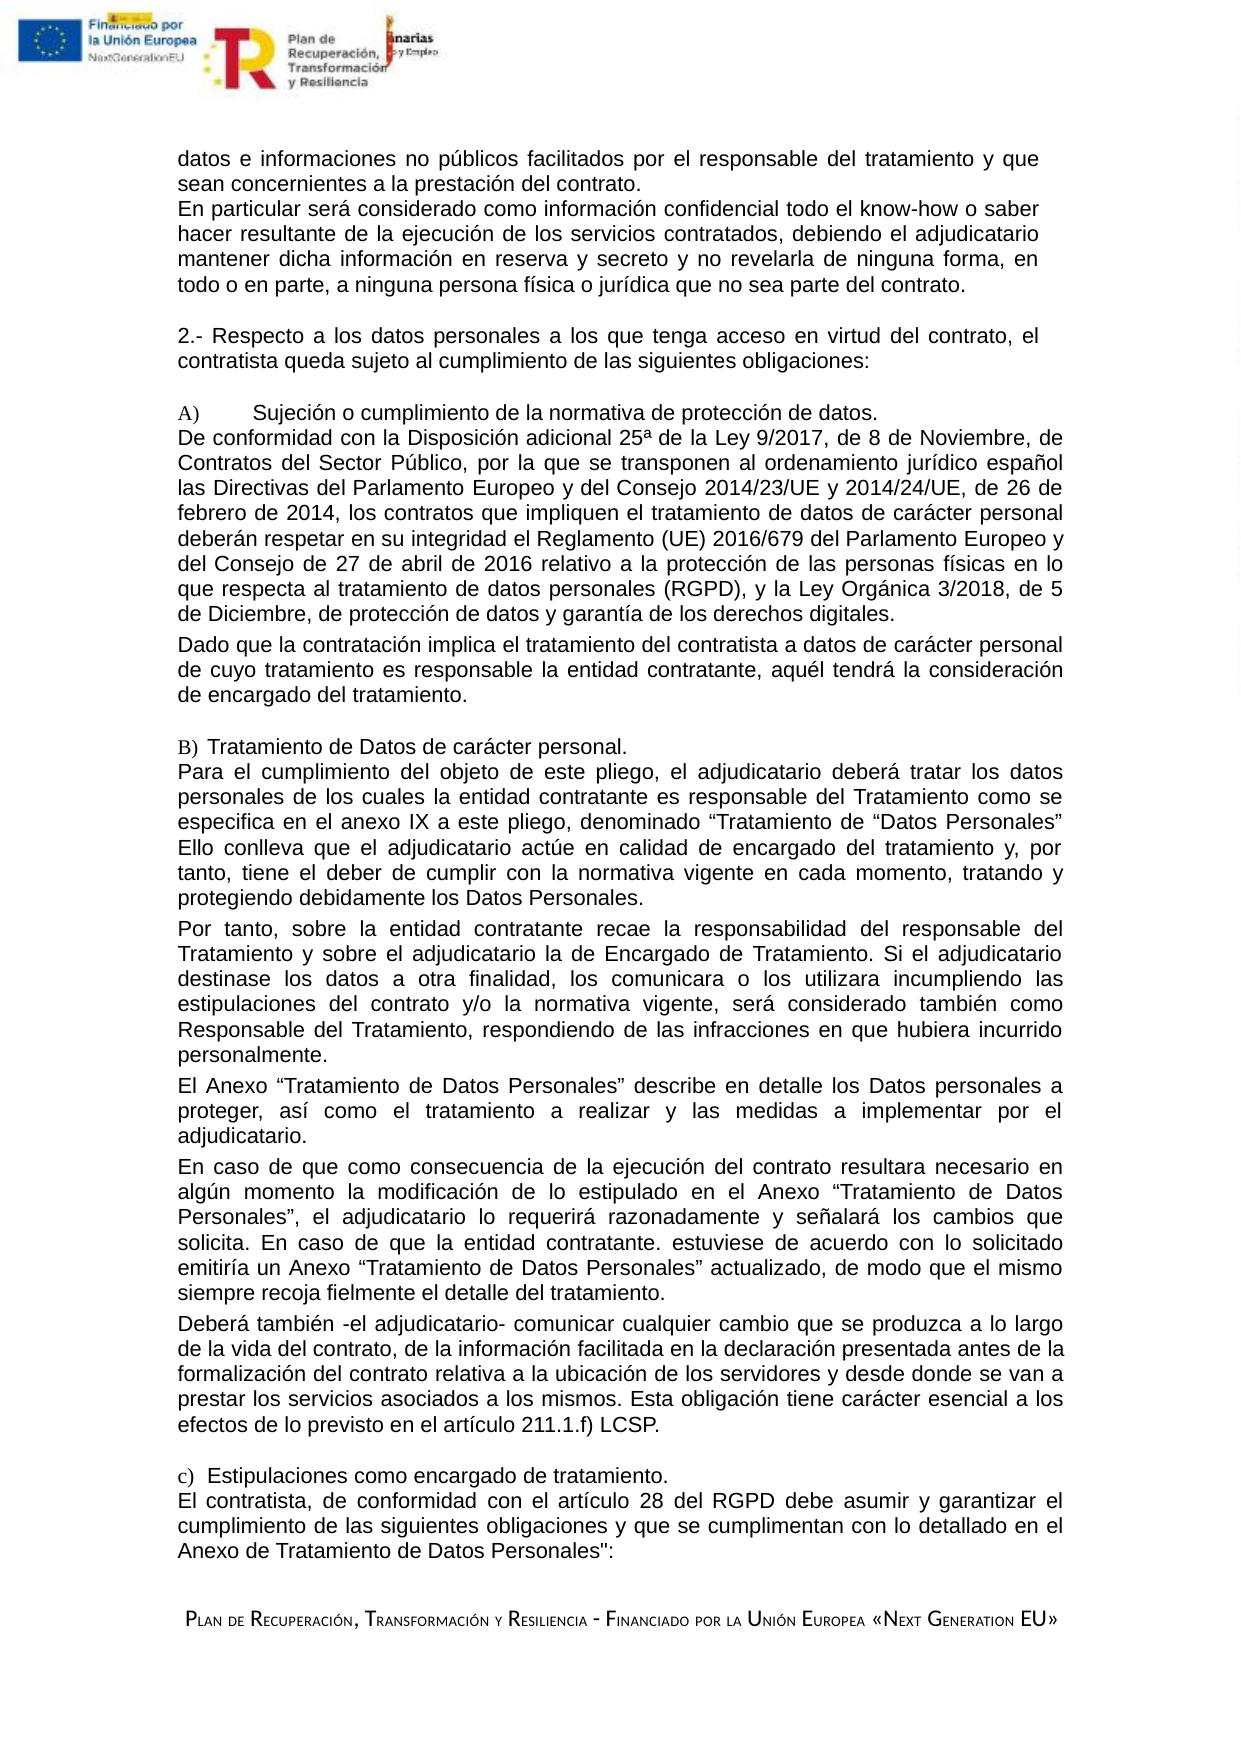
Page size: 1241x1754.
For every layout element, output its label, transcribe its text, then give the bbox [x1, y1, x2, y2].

text algún momento la modificación de lo estipulado en el Anexo “Tratamiento de Datos [177, 1180, 1088, 1204]
text estipulaciones del contrato y/o la normativa vigente, será considerado también como [177, 992, 1088, 1017]
text de la vida del contrato, de la información facilitada en la declaración presentada antes de la [177, 1337, 1088, 1361]
text Por tanto, sobre la entidad contratante recae la responsabilidad del responsable del [177, 917, 1088, 941]
text En caso de que como consecuencia de la ejecución del contrato resultara necesario en [177, 1155, 1088, 1179]
text cumplimiento de las siguientes obligaciones y que se cumplimentan con lo detallado en el [177, 1514, 1088, 1539]
text proteger, así como el tratamiento a realizar y las medidas a implementar por el [177, 1099, 1088, 1123]
text sean concernientes a la prestación del contrato. [177, 172, 1064, 196]
text de encargado del tratamiento. [177, 683, 1088, 708]
text de Diciembre, de protección de datos y garantía de los derechos digitales. [177, 602, 1088, 626]
text solicita. En caso de que la entidad contratante. estuviese de acuerdo con lo solicitado [177, 1230, 1088, 1255]
text Contratos del Sector Público, por la que se transponen al ordenamiento jurídico español [177, 451, 1088, 475]
text adjudicatario. [177, 1124, 1088, 1148]
text de cuyo tratamiento es responsable la entidad contratante, aquél tendrá la consideración [177, 658, 1088, 682]
text siempre recoja fielmente el detalle del tratamiento. [177, 1281, 1088, 1305]
text Para el cumplimiento del objeto de este pliego, el adjudicatario deberá tratar los datos [177, 760, 1088, 784]
text El Anexo “Tratamiento de Datos Personales” describe en detalle los Datos personales a [177, 1073, 1088, 1098]
text prestar los servicios asociados a los mismos. Esta obligación tiene carácter esencial a los [177, 1387, 1088, 1412]
text A) [177, 402, 224, 425]
text B) Tratamiento de Datos de carácter personal. [177, 734, 654, 759]
text datos e informaciones no públicos facilitados por el responsable del tratamiento y que [177, 146, 1064, 171]
text emitiría un Anexo “Tratamiento de Datos Personales” actualizado, de modo que el mismo [177, 1256, 1088, 1280]
text efectos de lo previsto en el artículo 211.1.f) LCSP. [177, 1412, 1088, 1437]
text todo o en parte, a ninguna persona física o jurídica que no sea parte del contrato. [177, 272, 1064, 297]
text PLAN DE RECUPERACIÓN, TRANSFORMACIÓN Y RESILIENCIA - FINANCIADO POR LA UNIÓN EUROPEA «NEXT GENERATION EU» [185, 1604, 1083, 1632]
text En particular será considerado como información confidencial todo el know-how o saber [177, 197, 1064, 221]
text Deberá también -el adjudicatario- comunicar cualquier cambio que se produzca a lo largo [177, 1312, 1088, 1336]
text que respecta al tratamiento de datos personales (RGPD), y la Ley Orgánica 3/2018, de 5 [177, 577, 1088, 601]
text destinase los datos a otra finalidad, los comunicara o los utilizara incumpliendo las [177, 967, 1088, 991]
text Tratamiento y sobre el adjudicatario la de Encargado de Tratamiento. Si el adjudicatario [177, 942, 1088, 966]
text tanto, tiene el deber de cumplir con la normativa vigente en cada momento, tratando y [177, 861, 1088, 885]
text del Consejo de 27 de abril de 2016 relativo a la protección de las personas físicas en lo [177, 552, 1088, 576]
text deberán respetar en su integridad el Reglamento (UE) 2016/679 del Parlamento Europeo y [177, 526, 1088, 551]
text Personales”, el adjudicatario lo requerirá razonadamente y señalará los cambios que [177, 1205, 1088, 1230]
text De conformidad con la Disposición adicional 25ª de la Ley 9/2017, de 8 de Noviembre, de [177, 426, 1088, 450]
text Dado que la contratación implica el tratamiento del contratista a datos de carácter personal [177, 633, 1088, 657]
text contratista queda sujeto al cumplimiento de las siguientes obligaciones: [177, 349, 895, 373]
text Sujeción o cumplimiento de la normativa de protección de datos. [252, 400, 903, 425]
text personales de los cuales la entidad contratante es responsable del Tratamiento como se [177, 785, 1088, 809]
text Ello conlleva que el adjudicatario actúe en calidad de encargado del tratamiento y, por [177, 835, 1088, 860]
text Anexo de Tratamiento de Datos Personales": [177, 1539, 1088, 1564]
text 2.- Respecto a los datos personales a los que tenga acceso en virtud del contrato, el [177, 324, 1064, 348]
text El contratista, de conformidad con el artículo 28 del RGPD debe asumir y garantizar el [177, 1489, 1088, 1513]
text febrero de 2014, los contratos que impliquen el tratamiento de datos de carácter personal [177, 501, 1088, 526]
text formalización del contrato relativa a la ubicación de los servidores y desde donde se van a [177, 1362, 1088, 1387]
text protegiendo debidamente los Datos Personales. [177, 886, 1088, 910]
text personalmente. [177, 1043, 1088, 1067]
text especifica en el anexo IX a este pliego, denominado “Tratamiento de “Datos Personales” [177, 810, 1088, 834]
text hacer resultante de la ejecución de los servicios contratados, debiendo el adjudicatario [177, 222, 1064, 247]
text las Directivas del Parlamento Europeo y del Consejo 2014/23/UE y 2014/24/UE, de 26 de [177, 476, 1088, 500]
text mantener dicha información en reserva y secreto y no revelarla de ninguna forma, en [177, 247, 1064, 272]
text Responsable del Tratamiento, respondiendo de las infracciones en que hubiera incurrido [177, 1017, 1088, 1042]
text c) Estipulaciones como encargado de tratamiento. [177, 1464, 694, 1488]
